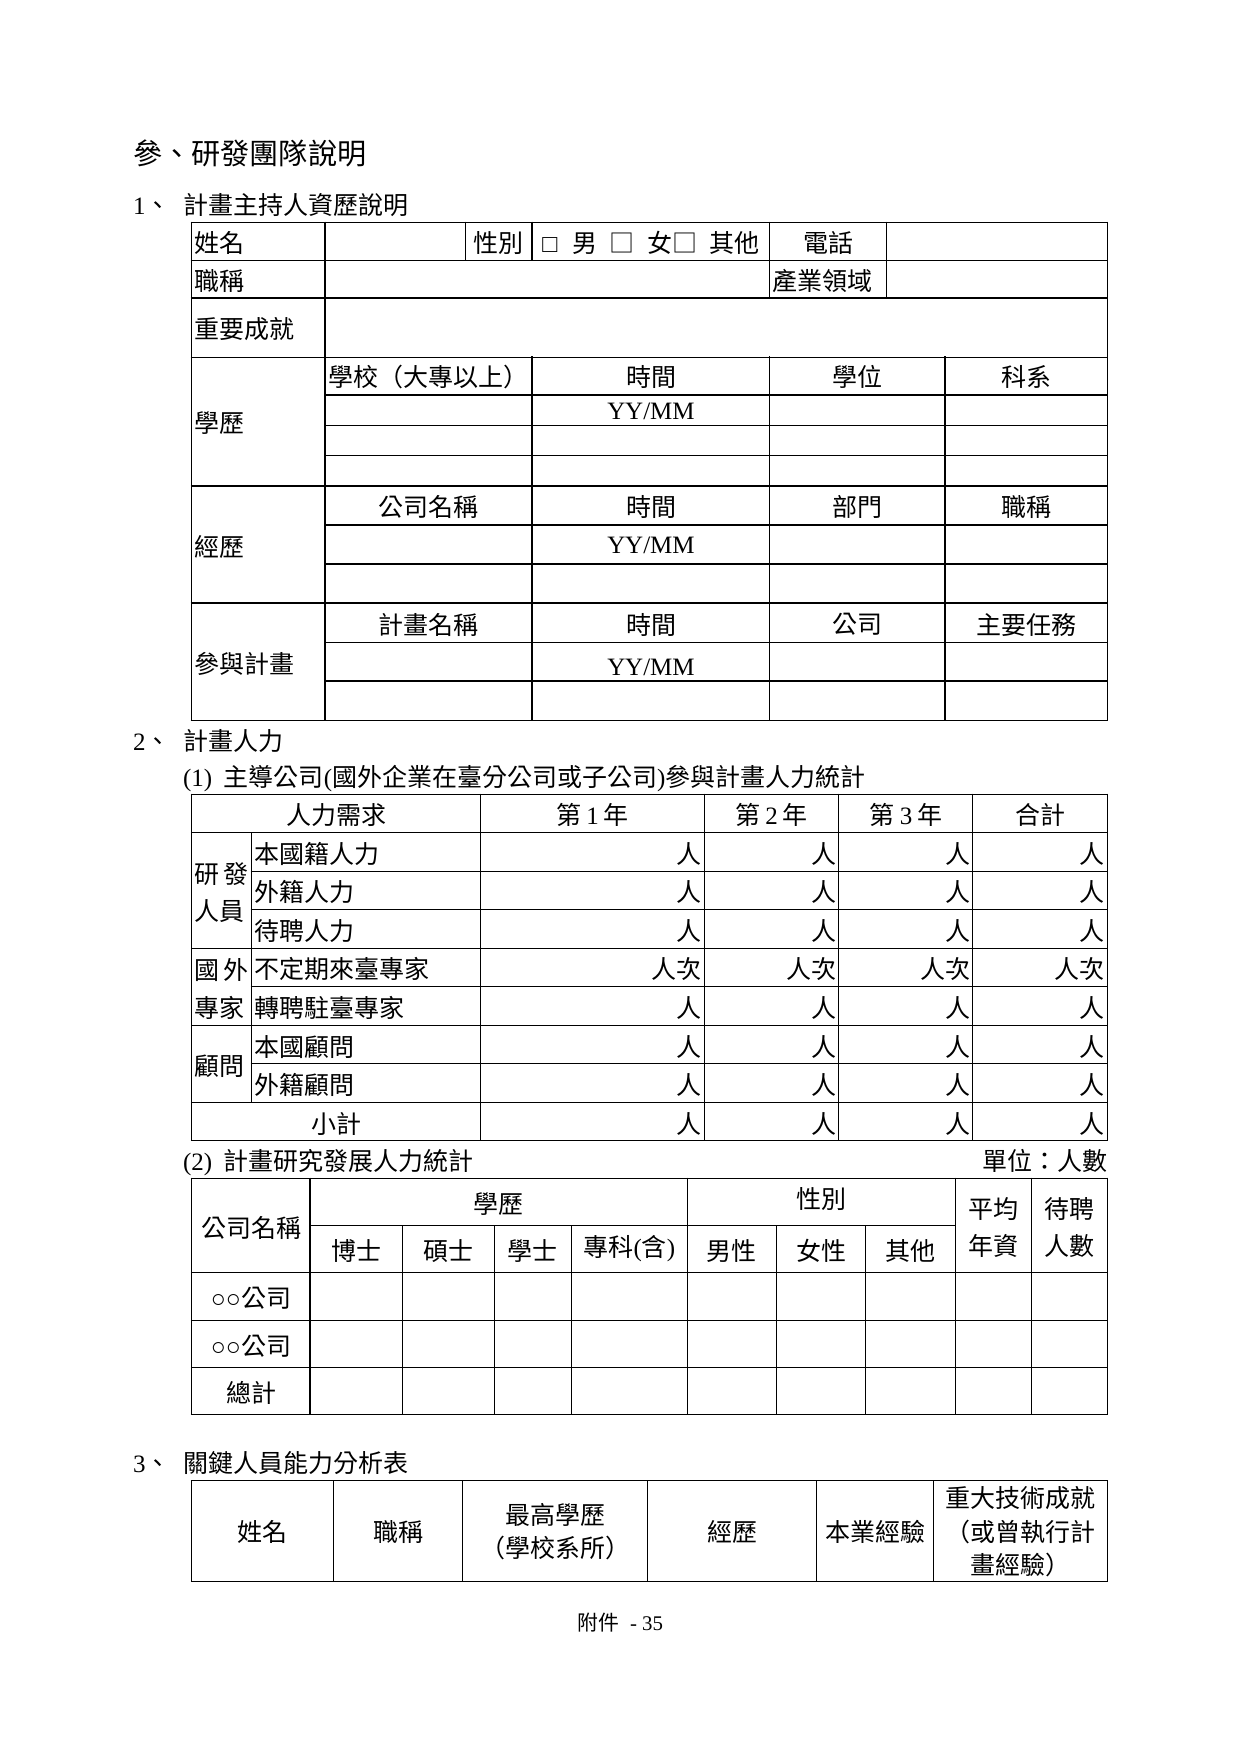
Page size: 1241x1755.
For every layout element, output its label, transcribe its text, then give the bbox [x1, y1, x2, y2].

table_header 性別 [466, 223, 531, 259]
table_cell 總計 [192, 1368, 309, 1414]
table_cell 人 [481, 833, 704, 871]
table_cell [956, 1368, 1031, 1414]
list 計畫人力 [133, 721, 1107, 757]
table_cell [770, 396, 944, 424]
table_cell ○○公司 [192, 1273, 309, 1319]
table_cell [946, 456, 1107, 485]
table_cell [866, 1321, 955, 1367]
table_cell 人 [839, 1064, 972, 1102]
table_header 合計 [973, 795, 1107, 832]
table_cell 人 [839, 1026, 972, 1063]
table_cell [572, 1273, 687, 1319]
table_cell [688, 1321, 776, 1367]
table_cell [770, 682, 944, 719]
table_cell 人 [705, 1103, 838, 1140]
table_cell 本國籍人力 [252, 833, 480, 871]
table_cell [311, 1321, 402, 1367]
table_cell [770, 643, 944, 680]
table_header 最高學歷 （學校系所） [463, 1481, 647, 1581]
table_header 電話 [770, 223, 886, 259]
table_cell [770, 565, 944, 602]
table_cell 不定期來臺專家 [252, 949, 480, 986]
list 計畫研究發展人力統計 單位：人數 [183, 1141, 1107, 1178]
table_cell 人 [973, 1064, 1107, 1102]
table_cell 主要任務 [946, 604, 1107, 641]
table_cell [956, 1273, 1031, 1319]
table_cell [403, 1321, 494, 1367]
table_cell [688, 1368, 776, 1414]
table_cell 人次 [481, 949, 704, 986]
table_cell 學歷 [192, 358, 324, 485]
table_cell [495, 1273, 571, 1319]
table_header [887, 223, 1107, 259]
table_header 第1年 [481, 795, 704, 832]
table_cell [326, 456, 531, 485]
table_cell YY/MM [533, 643, 769, 680]
table_cell 研發人員 [192, 833, 251, 948]
table_cell [946, 565, 1107, 602]
table_cell 人 [839, 833, 972, 871]
table_header 本業經驗 [817, 1481, 933, 1581]
table_cell [770, 526, 944, 563]
table_cell [326, 565, 531, 602]
table_cell 人 [973, 1026, 1107, 1063]
table_cell [866, 1273, 955, 1319]
table_cell 時間 [533, 604, 769, 641]
table_cell 人 [705, 833, 838, 871]
table_cell 人 [973, 987, 1107, 1025]
table_cell [326, 643, 531, 680]
table_cell YY/MM [533, 526, 769, 563]
table_cell [326, 261, 769, 297]
table_header [326, 223, 465, 259]
table_cell 學位 [770, 358, 944, 394]
table_cell 時間 [533, 358, 769, 394]
table_cell 小計 [192, 1103, 480, 1140]
table_cell [326, 396, 531, 424]
table_cell [1032, 1321, 1107, 1367]
table_cell [403, 1368, 494, 1414]
table_cell 人 [973, 1103, 1107, 1140]
table_header 第3年 [839, 795, 972, 832]
table_cell 其他 [866, 1226, 955, 1272]
table_cell 人 [839, 872, 972, 909]
table_cell [777, 1368, 865, 1414]
table_cell 人 [481, 987, 704, 1025]
table_cell [326, 299, 1107, 356]
table_cell 職稱 [946, 487, 1107, 524]
table_cell 人 [481, 1064, 704, 1102]
table_cell [887, 261, 1107, 297]
table_cell 待聘人力 [252, 910, 480, 948]
table_cell 外籍人力 [252, 872, 480, 909]
table_cell 產業領域 [770, 261, 886, 297]
table_cell 人 [481, 1026, 704, 1063]
table_header 公司名稱 [192, 1179, 309, 1272]
table_cell 部門 [770, 487, 944, 524]
table_cell ○○公司 [192, 1321, 309, 1367]
table_cell [572, 1368, 687, 1414]
table_cell 博士 [311, 1226, 402, 1272]
table_cell 公司 [770, 604, 944, 641]
table_header 待聘 人數 [1032, 1179, 1107, 1272]
table_header 人力需求 [192, 795, 480, 832]
table_cell 外籍顧問 [252, 1064, 480, 1102]
table_cell 人 [973, 833, 1107, 871]
table_cell [946, 526, 1107, 563]
table_cell [326, 426, 531, 455]
table_cell [495, 1368, 571, 1414]
table_cell 碩士 [403, 1226, 494, 1272]
table_cell 學校（大專以上） [326, 358, 531, 394]
table_cell 人 [481, 1103, 704, 1140]
table_cell [533, 456, 769, 485]
table_cell 人 [705, 987, 838, 1025]
list 計畫主持人資歷說明 [133, 185, 1107, 222]
table_cell [533, 426, 769, 455]
table_header 重大技術成就 （或曾執行計畫經驗） [934, 1481, 1107, 1581]
table_cell 男性 [688, 1226, 776, 1272]
table_cell 女性 [777, 1226, 865, 1272]
table_header 平均 年資 [956, 1179, 1031, 1272]
table_cell YY/MM [533, 396, 769, 424]
table_cell [572, 1321, 687, 1367]
table_cell 人次 [839, 949, 972, 986]
table_cell 職稱 [192, 261, 324, 297]
table_cell 國外專家 [192, 949, 251, 1025]
table_cell 重要成就 [192, 299, 324, 356]
table_cell [946, 396, 1107, 424]
table_cell 人 [705, 872, 838, 909]
table_cell 參與計畫 [192, 604, 324, 719]
table_cell 本國顧問 [252, 1026, 480, 1063]
table_cell [946, 426, 1107, 455]
table_cell [946, 643, 1107, 680]
table_cell 人 [705, 910, 838, 948]
table_cell 人 [705, 1064, 838, 1102]
text 參、研發團隊說明 [133, 131, 1107, 173]
list 關鍵人員能力分析表 [133, 1444, 1107, 1480]
table_header 經歷 [648, 1481, 816, 1581]
table_cell [688, 1273, 776, 1319]
table_cell 科系 [946, 358, 1107, 394]
table_header 職稱 [334, 1481, 462, 1581]
table_cell 人 [481, 910, 704, 948]
table_cell 轉聘駐臺專家 [252, 987, 480, 1025]
table_cell [1032, 1273, 1107, 1319]
table_header 性別 [688, 1179, 955, 1225]
table_cell 人 [973, 872, 1107, 909]
table_cell 人 [481, 872, 704, 909]
table_cell [311, 1368, 402, 1414]
table_cell [533, 682, 769, 719]
table_cell [533, 565, 769, 602]
table_cell 顧問 [192, 1026, 251, 1102]
table_cell 人 [973, 910, 1107, 948]
table_header □ 男 □ 女□ 其他 [533, 223, 769, 259]
table_header 學歷 [311, 1179, 687, 1225]
table_cell 人 [839, 987, 972, 1025]
table_cell 人次 [973, 949, 1107, 986]
table_cell [770, 426, 944, 455]
table_cell [403, 1273, 494, 1319]
table_cell [495, 1321, 571, 1367]
table_header 第2年 [705, 795, 838, 832]
table_cell [326, 682, 531, 719]
table_cell [1032, 1368, 1107, 1414]
table_cell [326, 526, 531, 563]
table_cell 學士 [495, 1226, 571, 1272]
table_cell 專科(含) 以下 [572, 1226, 687, 1272]
table_cell [311, 1273, 402, 1319]
table_cell 人 [839, 910, 972, 948]
table_cell 經歷 [192, 487, 324, 602]
list 主導公司(國外企業在臺分公司或子公司)參與計畫人力統計 [183, 757, 1107, 793]
table_header 姓名 [192, 1481, 333, 1581]
table_cell 計畫名稱 [326, 604, 531, 641]
table_cell [956, 1321, 1031, 1367]
table_cell 人 [705, 1026, 838, 1063]
table_cell 公司名稱 [326, 487, 531, 524]
table_cell 人 [839, 1103, 972, 1140]
table_cell [866, 1368, 955, 1414]
table_header 姓名 [192, 223, 324, 259]
table_cell [946, 682, 1107, 719]
table_cell 人次 [705, 949, 838, 986]
table_cell [770, 456, 944, 485]
table_cell [777, 1273, 865, 1319]
table_cell 時間 [533, 487, 769, 524]
table_cell [777, 1321, 865, 1367]
